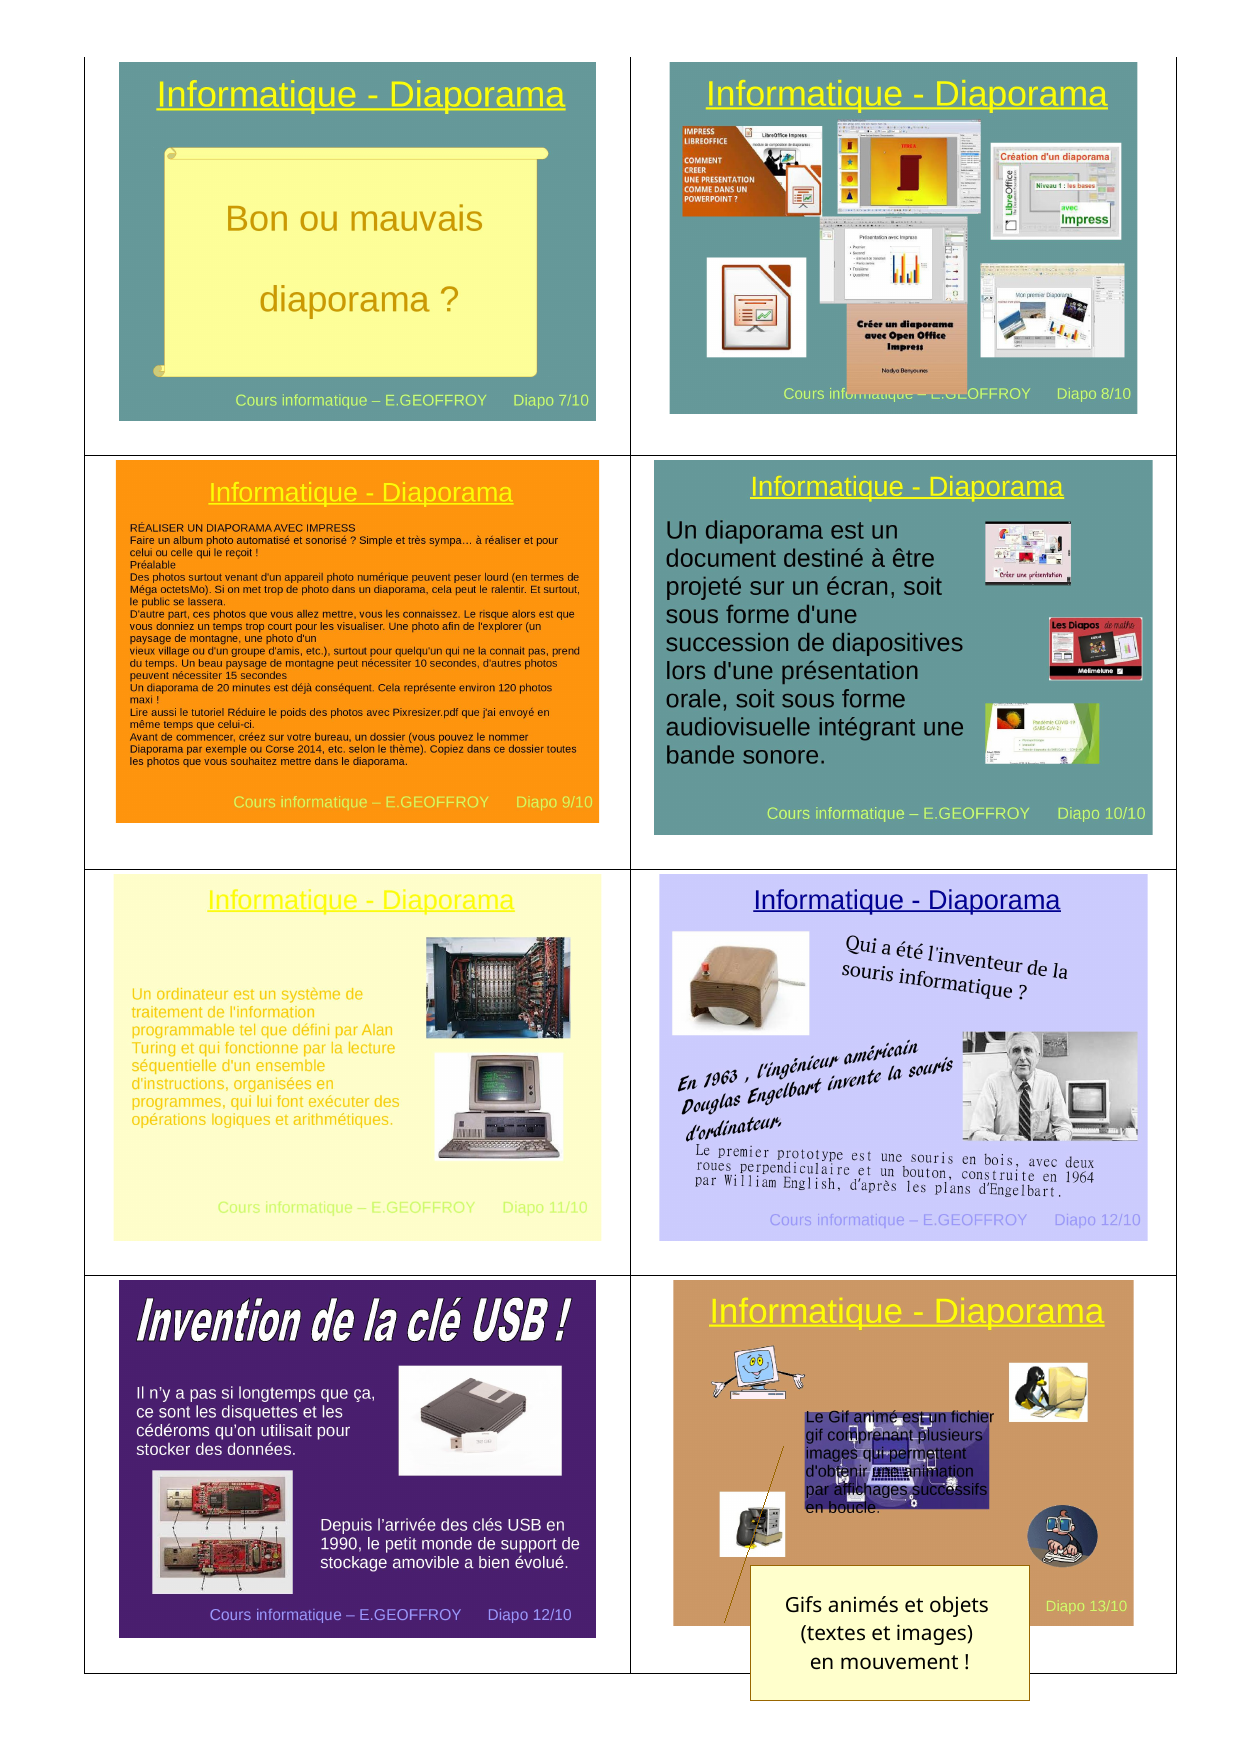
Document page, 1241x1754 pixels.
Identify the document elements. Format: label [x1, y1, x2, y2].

picture [659, 874, 1148, 1241]
picture [654, 460, 1153, 835]
picture [119, 62, 596, 421]
table_cell [631, 875, 1176, 1275]
picture [119, 1280, 596, 1638]
table_cell [85, 870, 630, 874]
table_cell [631, 870, 1176, 874]
table_cell [85, 456, 630, 869]
table_cell [85, 1276, 630, 1672]
table_cell [631, 456, 1176, 869]
picture [115, 460, 600, 823]
table_header [85, 57, 630, 454]
picture [673, 1280, 1134, 1626]
table_cell [631, 1276, 1176, 1672]
picture [113, 874, 602, 1241]
table_header [631, 414, 1176, 454]
picture [669, 62, 1138, 414]
table_cell [85, 875, 630, 1275]
table_header [631, 57, 1176, 413]
